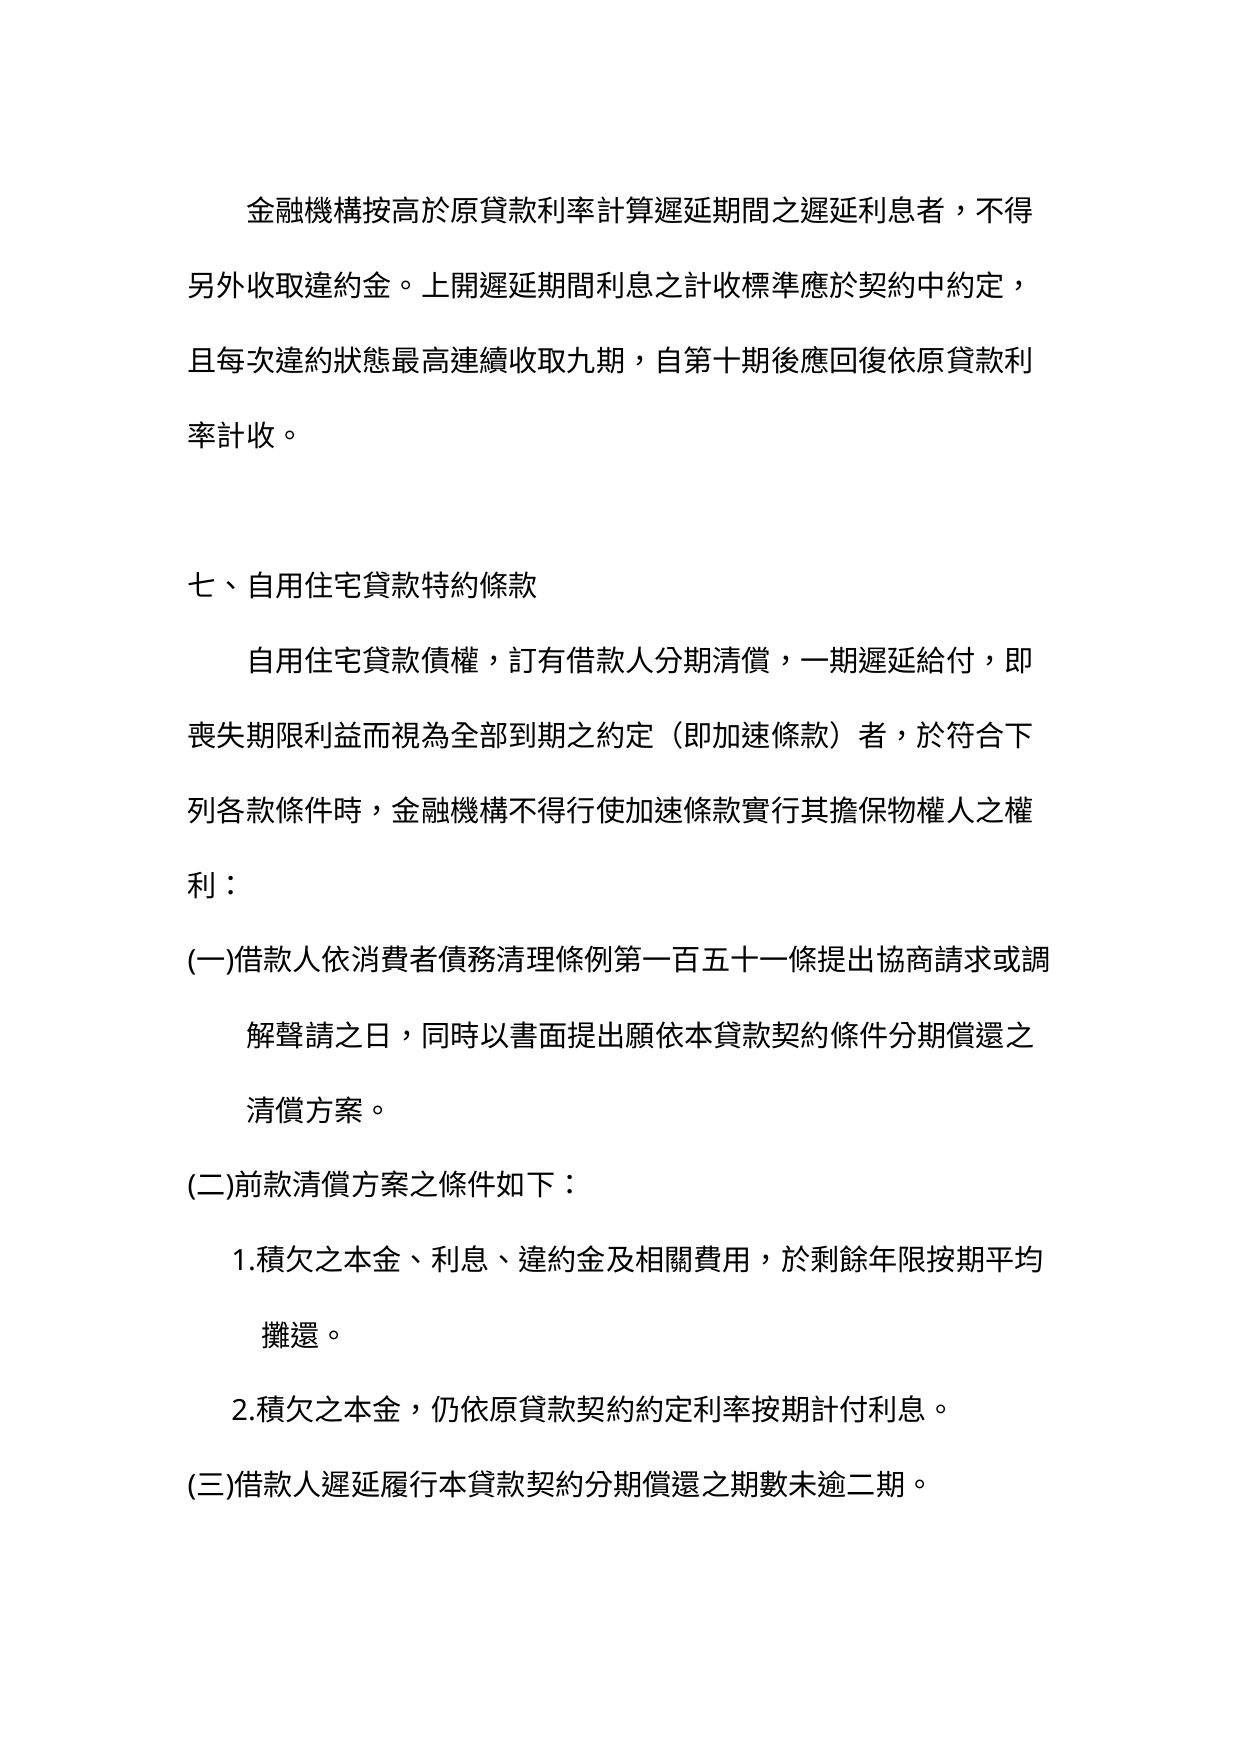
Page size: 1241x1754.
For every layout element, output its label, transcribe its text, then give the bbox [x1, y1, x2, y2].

text (三)借款人遲延履行本貸款契約分期償還之期數未逾二期。 [187, 1439, 1053, 1514]
text (二)前款清償方案之條件如下： [187, 1139, 1053, 1214]
text 1.積欠之本金、利息、違約金及相關費用，於剩餘年限按期平均攤還。 [231, 1214, 1053, 1364]
text (一)借款人依消費者債務清理條例第一百五十一條提出協商請求或調解聲請之日，同時以書面提出願依本貸款契約條件分期償還之清償方案。 [187, 914, 1053, 1139]
text 七、自用住宅貸款特約條款 [187, 539, 1053, 614]
text 2.積欠之本金，仍依原貸款契約約定利率按期計付利息。 [231, 1364, 1053, 1439]
text 自用住宅貸款債權，訂有借款人分期清償，一期遲延給付，即喪失期限利益而視為全部到期之約定（即加速條款）者，於符合下列各款條件時，金融機構不得行使加速條款實行其擔保物權人之權利： [187, 614, 1053, 914]
text 金融機構按高於原貸款利率計算遲延期間之遲延利息者，不得另外收取違約金。上開遲延期間利息之計收標準應於契約中約定，且每次違約狀態最高連續收取九期，自第十期後應回復依原貸款利率計收。 [187, 164, 1053, 464]
